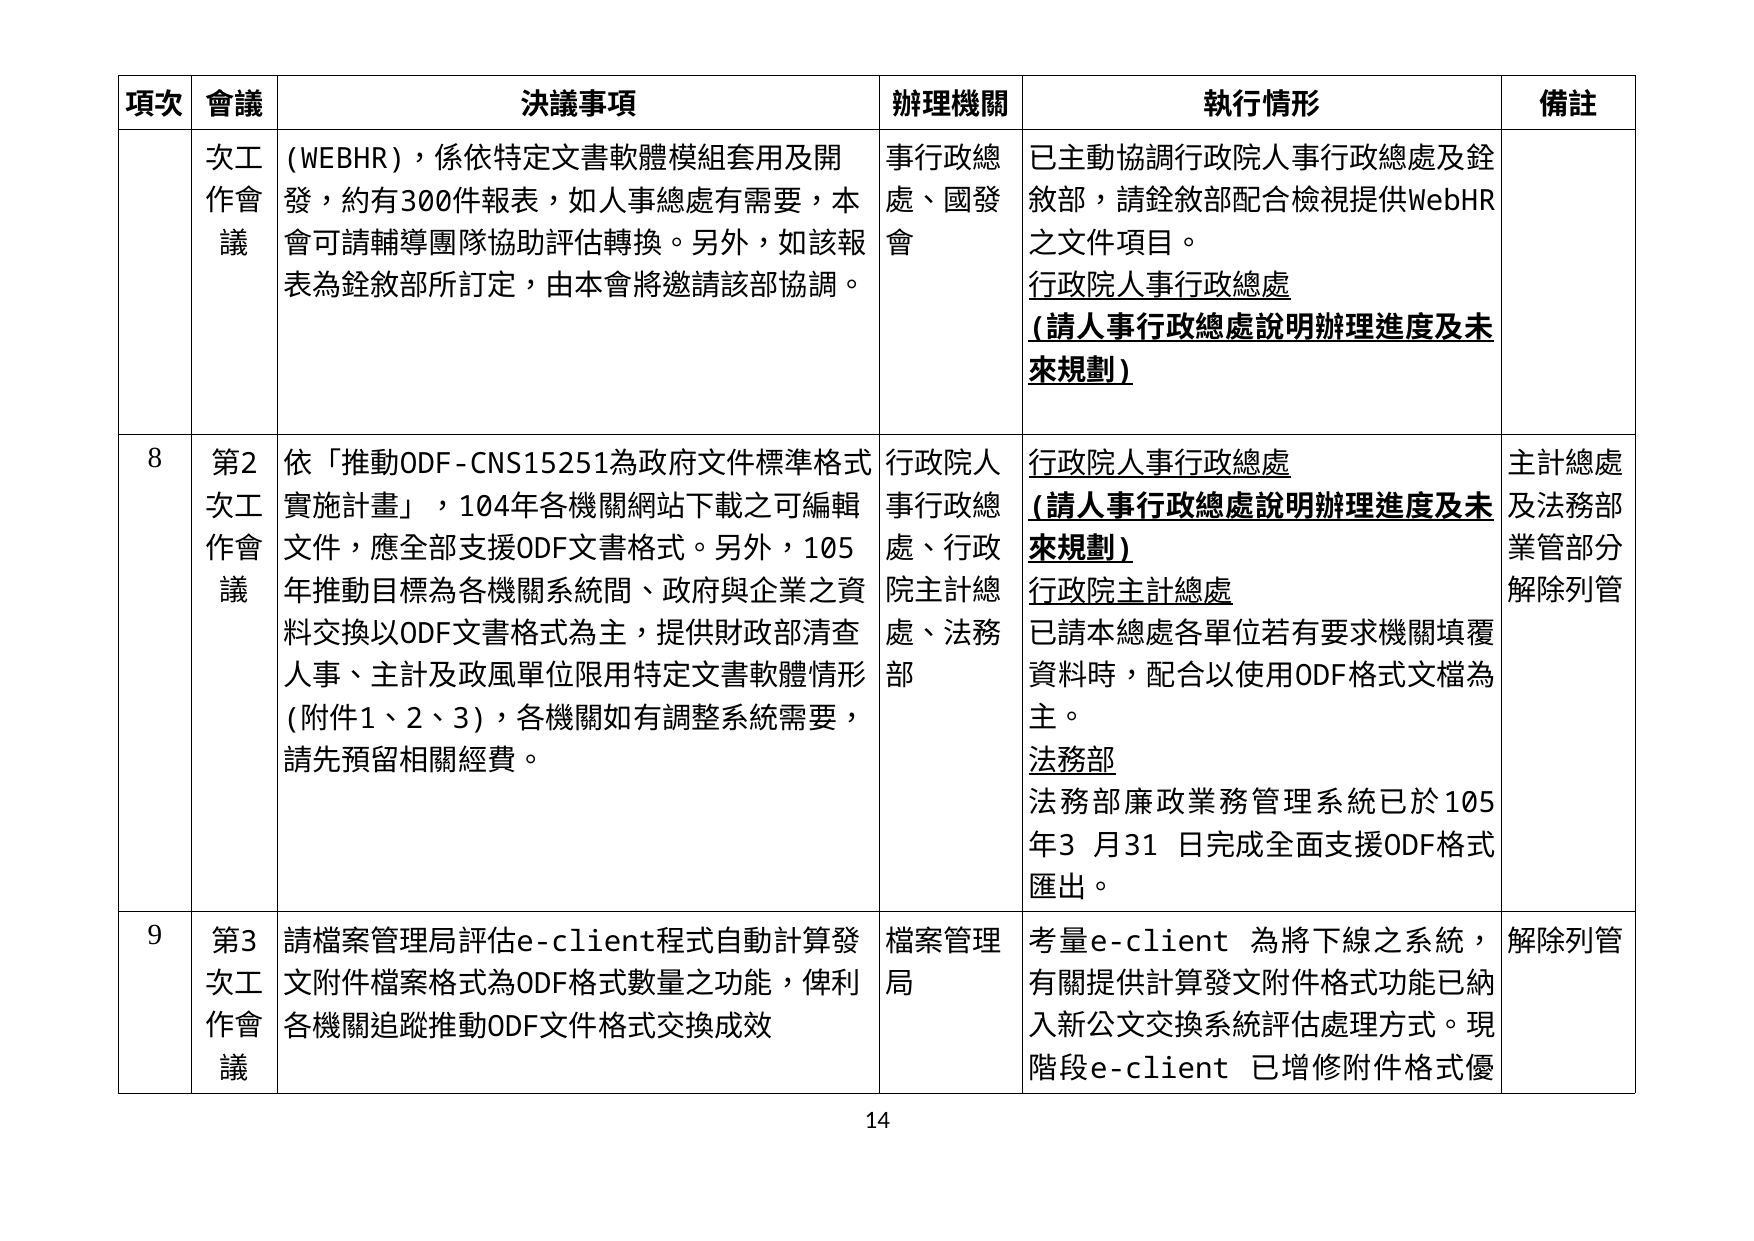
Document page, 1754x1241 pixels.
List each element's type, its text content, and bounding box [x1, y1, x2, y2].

table_cell 依「推動ODF-CNS15251為政府文件標準格式實施計畫」，104年各機關網站下載之可編輯文件，應全部支援ODF文書格式。另外，105年推動目標為各機關系統間、政府與企業之資料交換以ODF文書格式為主，提供財政部清查人事、主計及政風單位限用特定文書軟體情形(附件1、2、3)，各機關如有調整系統需要，請先預留相關經費。 [278, 435, 879, 911]
table_cell 考量e-client 為將下線之系統，有關提供計算發文附件格式功能已納入新公文交換系統評估處理方式。現階段e-client 已增修附件格式優 [1023, 912, 1501, 1092]
table_cell 檔案管理局 [880, 912, 1022, 1092]
table_cell 行政院人事行政總處 (請人事行政總處說明辦理進度及未來規劃) 行政院主計總處 已請本總處各單位若有要求機關填覆資料時，配合以使用ODF格式文檔為主。 法務部 法務部廉政業務管理系統已於105 年3 月31 日完成全面支援ODF格式匯出。 [1023, 435, 1501, 911]
table_header 決議事項 [278, 76, 879, 129]
table_cell [119, 130, 191, 434]
table_cell 次工作會議 [192, 130, 277, 434]
table_cell 行政院人事行政總處、行政院主計總處、法務部 [880, 435, 1022, 911]
table_cell 9 [119, 912, 191, 1092]
table_cell 請檔案管理局評估e-client程式自動計算發文附件檔案格式為ODF格式數量之功能，俾利各機關追蹤推動ODF文件格式交換成效 [278, 912, 879, 1092]
table_cell 第2次工作會議 [192, 435, 277, 911]
table_header 辦理機關 [880, 76, 1022, 129]
table_cell 主計總處 及法務部 業管部分 解除列管 [1502, 435, 1635, 911]
table_cell 8 [119, 435, 191, 911]
table_header 執行情形 [1023, 76, 1501, 129]
table_cell 解除列管 [1502, 912, 1635, 1092]
table_header 備註 [1502, 76, 1635, 129]
table_cell 事行政總處、國發會 [880, 130, 1022, 434]
table_header 會議 [192, 76, 277, 129]
table_cell [1502, 130, 1635, 434]
table_cell (WEBHR)，係依特定文書軟體模組套用及開發，約有300件報表，如人事總處有需要，本會可請輔導團隊協助評估轉換。另外，如該報表為銓敘部所訂定，由本會將邀請該部協調。 [278, 130, 879, 434]
table_cell 第3次工作會議 [192, 912, 277, 1092]
table_cell 已主動協調行政院人事行政總處及銓敘部，請銓敘部配合檢視提供WebHR之文件項目。 行政院人事行政總處 (請人事行政總處說明辦理進度及未來規劃) [1023, 130, 1501, 434]
table_header 項次 [119, 76, 191, 129]
